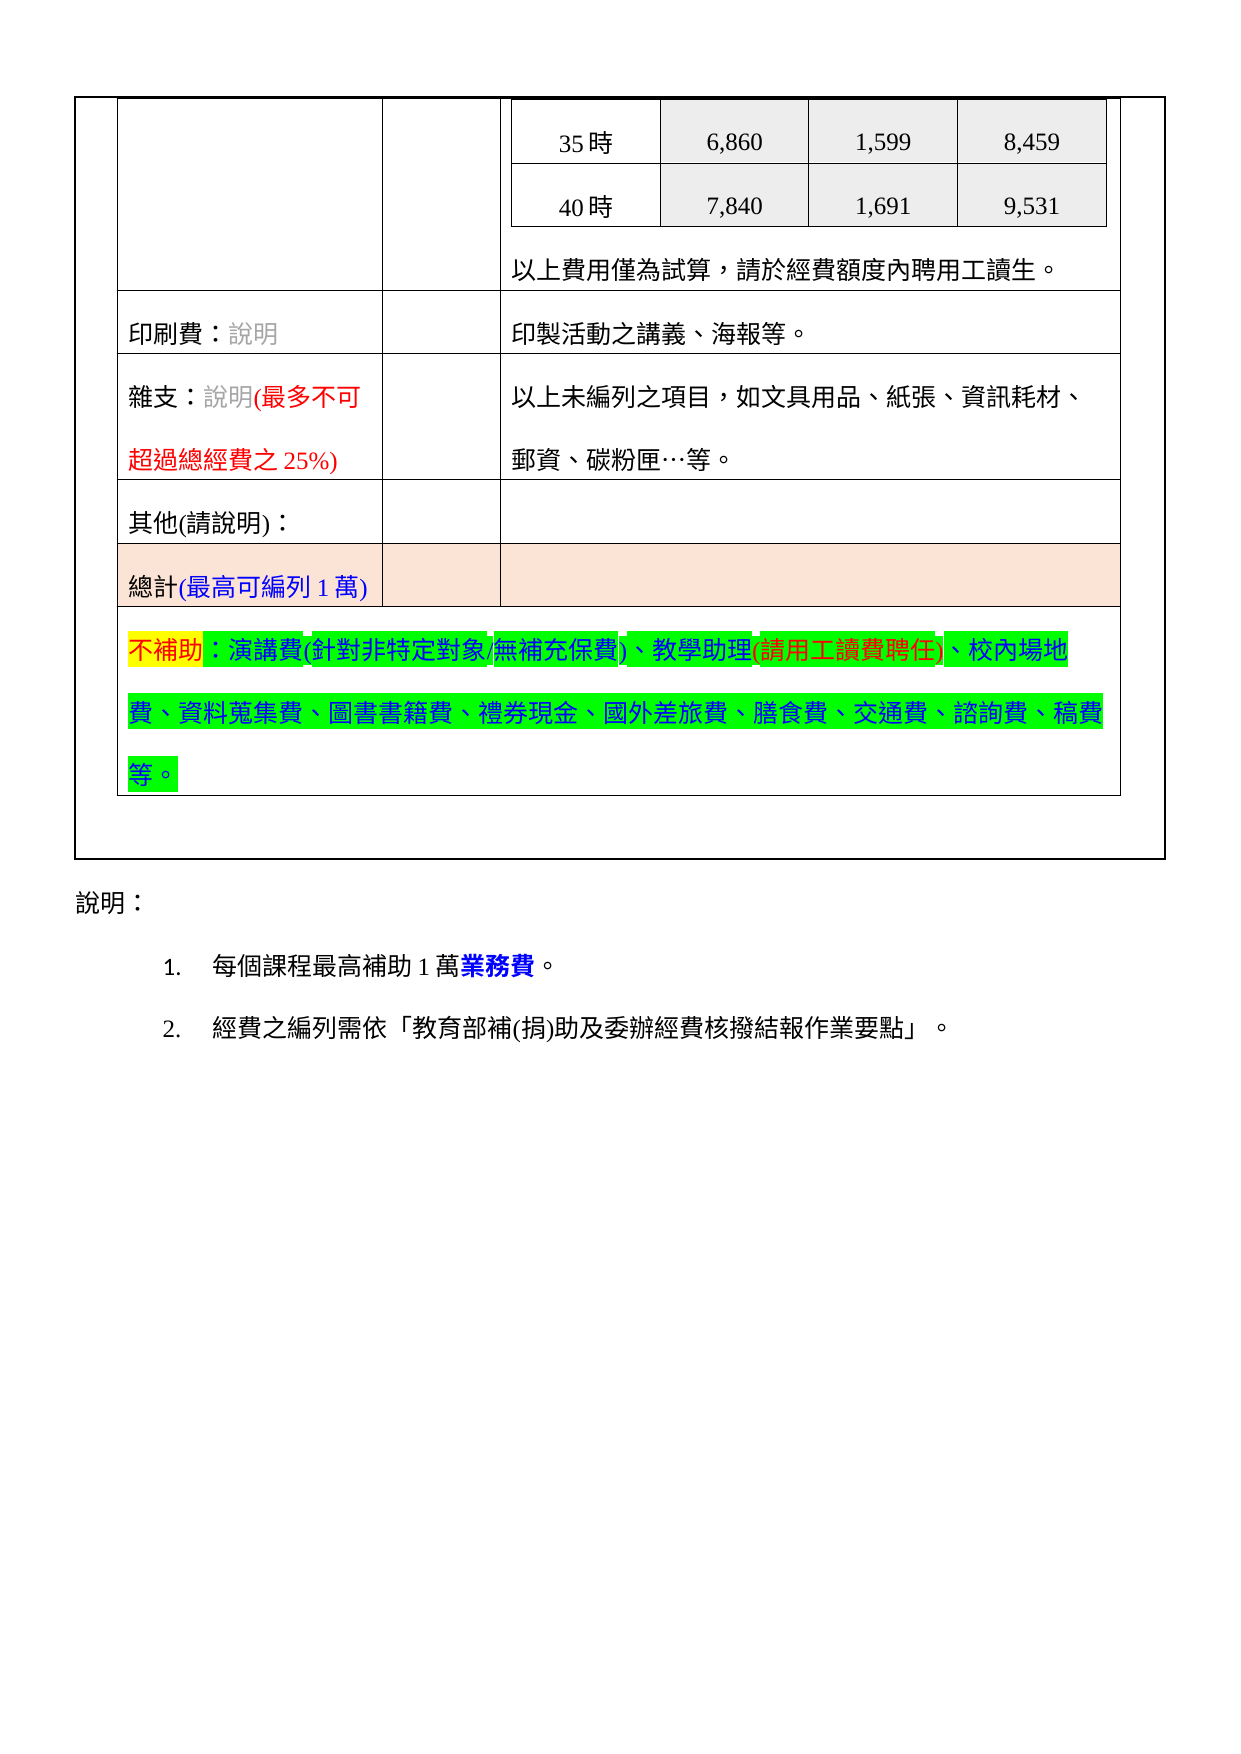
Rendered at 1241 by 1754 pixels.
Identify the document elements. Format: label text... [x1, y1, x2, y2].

table_cell 1,599 [809, 100, 957, 162]
table_cell 7,840 [661, 164, 808, 226]
list 每個課程最高補助1萬業務費。 [162, 923, 1165, 985]
table_cell [76, 98, 1164, 858]
list 經費之編列需依「教育部補(捐)助及委辦經費核撥結報作業要點」。 [162, 985, 1165, 1048]
table_cell 35時 [512, 100, 660, 162]
table_cell 其他(請說明)： [118, 480, 382, 543]
table_cell 不補助：演講費(針對非特定對象/無補充保費)、教學助理(請用工讀費聘任)、校內場地費、資料蒐集費、圖書書籍費、禮券現金、國外差旅費、膳食費、交通費、諮詢費、稿費等。 [118, 607, 1120, 795]
table_cell 1,691 [809, 164, 957, 226]
table_cell 6,860 [661, 100, 808, 162]
table_cell 8,459 [958, 100, 1106, 162]
table_cell 40時 [512, 164, 660, 226]
table_cell [383, 354, 500, 479]
table_cell 總計(最高可編列1萬) [118, 544, 382, 606]
table_cell [383, 480, 500, 543]
table_cell 以上費用僅為試算，請於經費額度內聘用工讀生。 [501, 99, 1120, 289]
table_cell 以上未編列之項目，如文具用品、紙張、資訊耗材、郵資、碳粉匣…等。 [501, 354, 1120, 479]
table_cell [118, 99, 382, 289]
table_cell [501, 544, 1120, 606]
table_cell [383, 544, 500, 606]
table_cell [383, 99, 500, 289]
text 說明： [75, 860, 1165, 923]
table_cell 印製活動之講義、海報等。 [501, 291, 1120, 353]
table_cell [501, 480, 1120, 543]
table_cell 印刷費：說明 [118, 291, 382, 353]
table_cell 9,531 [958, 164, 1106, 226]
table_cell 雜支：說明(最多不可超過總經費之25%) [118, 354, 382, 479]
table_cell [383, 291, 500, 353]
